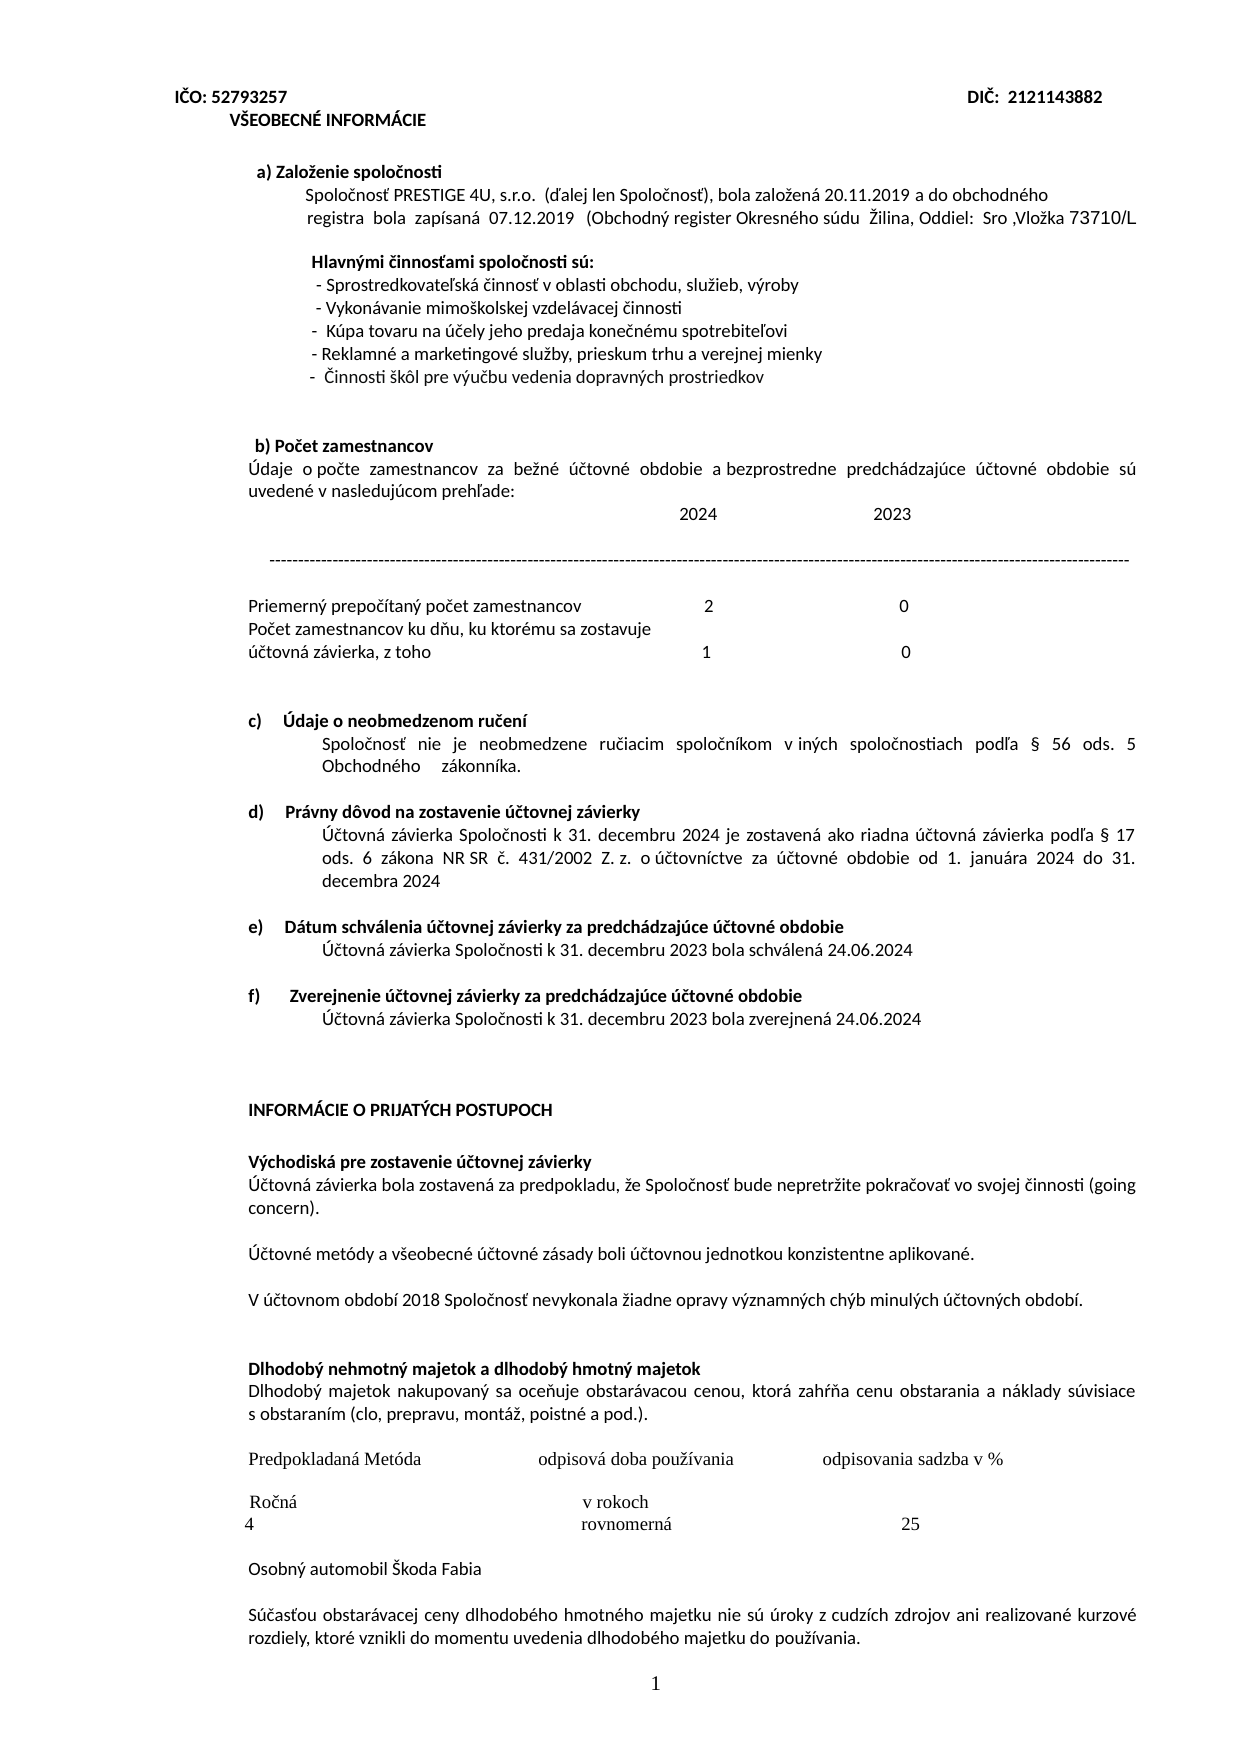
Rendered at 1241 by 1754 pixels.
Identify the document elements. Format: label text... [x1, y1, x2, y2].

list - Reklamné a marketingové služby, prieskum trhu a verejnej mienky [248, 342, 1137, 365]
text Počet zamestnancov ku dňu, ku ktorému sa zostavuje [248, 617, 1137, 640]
subtitle Informácie o PRIJATých postupoch [174, 1098, 1137, 1121]
text Spoločnosť PRESTIGE 4U, s.r.o. (ďalej len Spoločnosť), bola založená 20.11.2019 a do obchodného [174, 183, 1137, 206]
text Účtovná závierka Spoločnosti k 31. decembru 2024 je zostavená ako riadna účtovná závierka podľa § 17 ods. 6 zákona NR SR č. 431/2002 Z. z. o účtovníctve za účtovné obdobie od 1. januára 2024 do 31. decembra 2024 [322, 823, 1137, 892]
text Účtovná závierka Spoločnosti k 31. decembru 2023 bola schválená 24.06.2024 [322, 938, 1137, 961]
subtitle VŠEOBECNÉ Informácie [174, 108, 1137, 131]
text registra bola zapísaná 07.12.2019 (Obchodný register Okresného súdu Žilina, Oddiel: Sro ,Vložka 73710/L [174, 206, 1137, 250]
text Východiská pre zostavenie účtovnej závierky [248, 1150, 1137, 1173]
subtitle e) Dátum schválenia účtovnej závierky za predchádzajúce účtovné obdobie [248, 915, 1137, 938]
text Dlhodobý majetok nakupovaný sa oceňuje obstarávacou cenou, ktorá zahŕňa cenu obstarania a náklady súvisiace s obstaraním (clo, prepravu, montáž, poistné a pod.). [248, 1379, 1137, 1425]
subtitle a) Založenie spoločnosti [248, 160, 1137, 183]
text Súčasťou obstarávacej ceny dlhodobého hmotného majetku nie sú úroky z cudzích zdrojov ani realizované kurzové rozdiely, ktoré vznikli do momentu uvedenia dlhodobého majetku do používania. [248, 1603, 1137, 1649]
text účtovná závierka, z toho 1 0 [248, 640, 1137, 663]
text Priemerný prepočítaný počet zamestnancov 2 0 [248, 594, 1137, 617]
text Účtovná závierka Spoločnosti k 31. decembru 2023 bola zverejnená 24.06.2024 [322, 1007, 1137, 1029]
text Údaje o počte zamestnancov za bežné účtovné obdobie a bezprostredne predchádzajúce účtovné obdobie sú uvedené v nasledujúcom prehľade: [248, 457, 1137, 502]
text Osobný automobil Škoda Fabia [248, 1557, 1137, 1580]
subtitle Hlavnými činnosťami spoločnosti sú: [248, 250, 1137, 273]
text 4 rovnomerná 25 [174, 1513, 1137, 1534]
text - Kúpa tovaru na účely jeho predaja konečnému spotrebiteľovi [248, 319, 1137, 342]
list - Činnosti škôl pre výučbu vedenia dopravných prostriedkov [174, 365, 1137, 388]
subtitle c) Údaje o neobmedzenom ručení [248, 709, 1137, 732]
text Dlhodobý nehmotný majetok a dlhodobý hmotný majetok [248, 1357, 1137, 1379]
text Spoločnosť nie je neobmedzene ručiacim spoločníkom v iných spoločnostiach podľa § 56 ods. 5 Obchodného zákonníka. [322, 732, 1137, 777]
text - Vykonávanie mimoškolskej vzdelávacej činnosti [248, 296, 1137, 319]
subtitle f) Zverejnenie účtovnej závierky za predchádzajúce účtovné obdobie [248, 984, 1137, 1007]
subtitle b) Počet zamestnancov [174, 434, 1137, 457]
text Účtovné metódy a všeobecné účtovné zásady boli účtovnou jednotkou konzistentne aplikované. [248, 1242, 1137, 1265]
text ------------------------------------------------------------------------------------------------------------------------------------------------------ [248, 548, 1137, 571]
text Ročná v rokoch [174, 1491, 1137, 1513]
text V účtovnom období 2018 Spoločnosť nevykonala žiadne opravy významných chýb minulých účtovných období. [248, 1288, 1137, 1311]
text Účtovná závierka bola zostavená za predpokladu, že Spoločnosť bude nepretržite pokračovať vo svojej činnosti (going concern). [248, 1173, 1137, 1219]
text Predpokladaná Metóda odpisová doba používania odpisovania sadzba v % [248, 1448, 1137, 1470]
subtitle d) Právny dôvod na zostavenie účtovnej závierky [248, 800, 1137, 823]
text - Sprostredkovateľská činnosť v oblasti obchodu, služieb, výroby [248, 273, 1137, 296]
text 2024 2023 [248, 502, 1137, 525]
